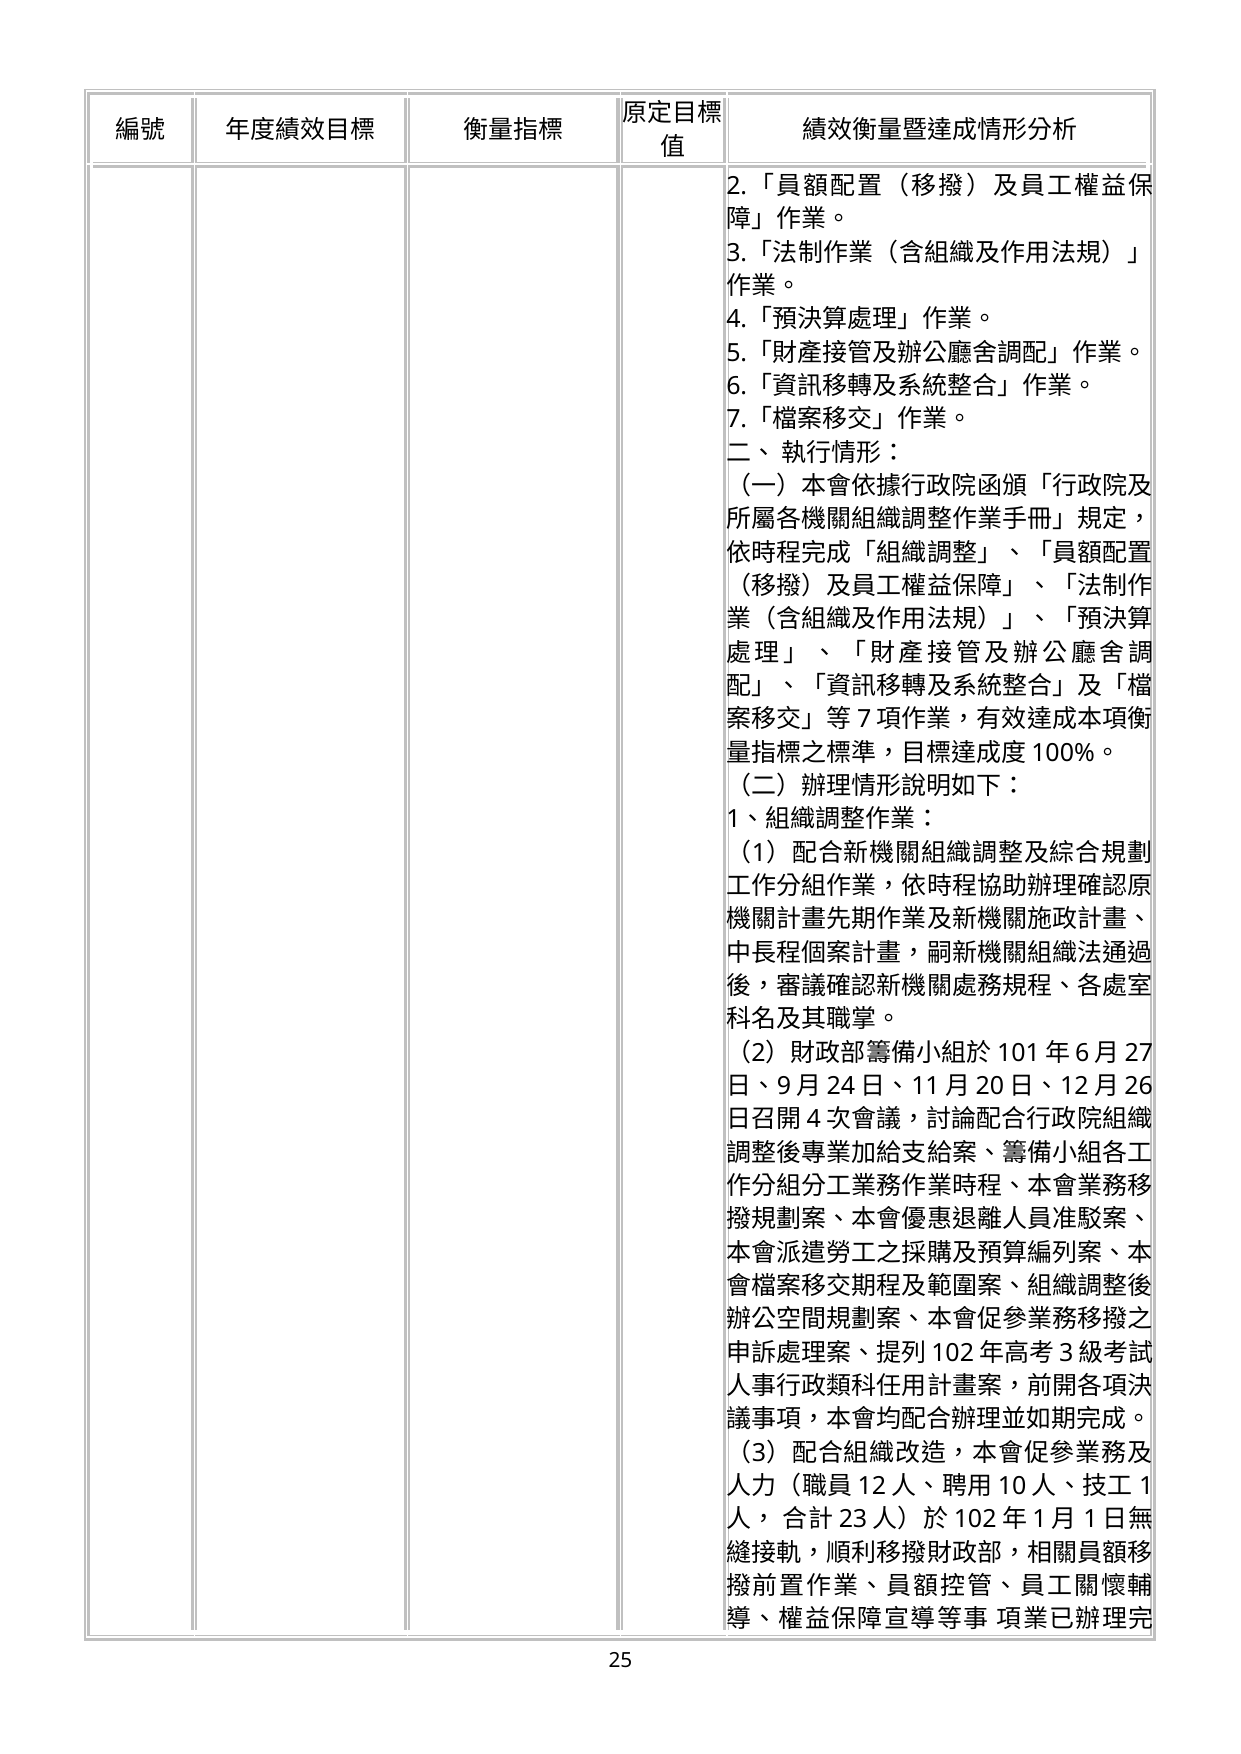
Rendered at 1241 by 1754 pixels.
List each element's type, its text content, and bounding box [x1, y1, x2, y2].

table_cell [87, 162, 194, 1634]
table_header 衡量指標 [407, 90, 619, 162]
table_cell 2.「員額配置（移撥）及員工權益保障」作業。 3.「法制作業（含組織及作用法規）」作業。 4.「預決算處理」作業。 5.「財產接管及辦公廳舍調配」作業。 6.「資訊移轉及系統整合」作業。 7.「檔案移交」作業。 二、 執行情形： （一）本會依據行政院函頒「行政院及所屬各機關組織調整作業手冊」規定，依時程完成「組織調整」、「員額配置（移撥）及員工權益保障」、「法制作業（含組織及作用法規）」、「預決算處理」、「財產接管及辦公廳舍調配」、「資訊移轉及系統整合」及「檔案移交」等7項作業，有效達成本項衡量指標之標準，目標達成度100%。 （二）辦理情形說明如下： 1、組織調整作業： （1）配合新機關組織調整及綜合規劃工作分組作業，依時程協助辦理確認原機關計畫先期作業及新機關施政計畫、中長程個案計畫，嗣新機關組織法通過後，審議確認新機關處務規程、各處室科名及其職掌。 （2）財政部籌備小組於101年6月27日、9月24日、11月20日、12月26日召開4次會議，討論配合行政院組織調整後專業加給支給案、籌備小組各工作分組分工業務作業時程、本會業務移撥規劃案、本會優惠退離人員准駁案、本會派遣勞工之採購及預算編列案、本會檔案移交期程及範圍案、組織調整後辦公空間規劃案、本會促參業務移撥之申訴處理案、提列102年高考3級考試人事行政類科任用計畫案，前開各項決議事項，本會均配合辦理並如期完成。 （3）配合組織改造，本會促參業務及人力（職員12人、聘用10人、技工 1人， 合計23人）於102年1月 1日無縫接軌，順利移撥財政部，相關員額移撥前置作業、員額控管、員工關懷輔導、權益保障宣導等事 項業已辦理完 [726, 162, 1153, 1634]
table_cell [407, 162, 619, 1634]
table_header 年度績效目標 [194, 90, 407, 162]
table_header 原定目標值 [620, 90, 726, 162]
table_cell [620, 162, 726, 1634]
table_cell [194, 162, 407, 1634]
table_header 績效衡量暨達成情形分析 [726, 90, 1153, 162]
table_header 編號 [90, 95, 194, 162]
